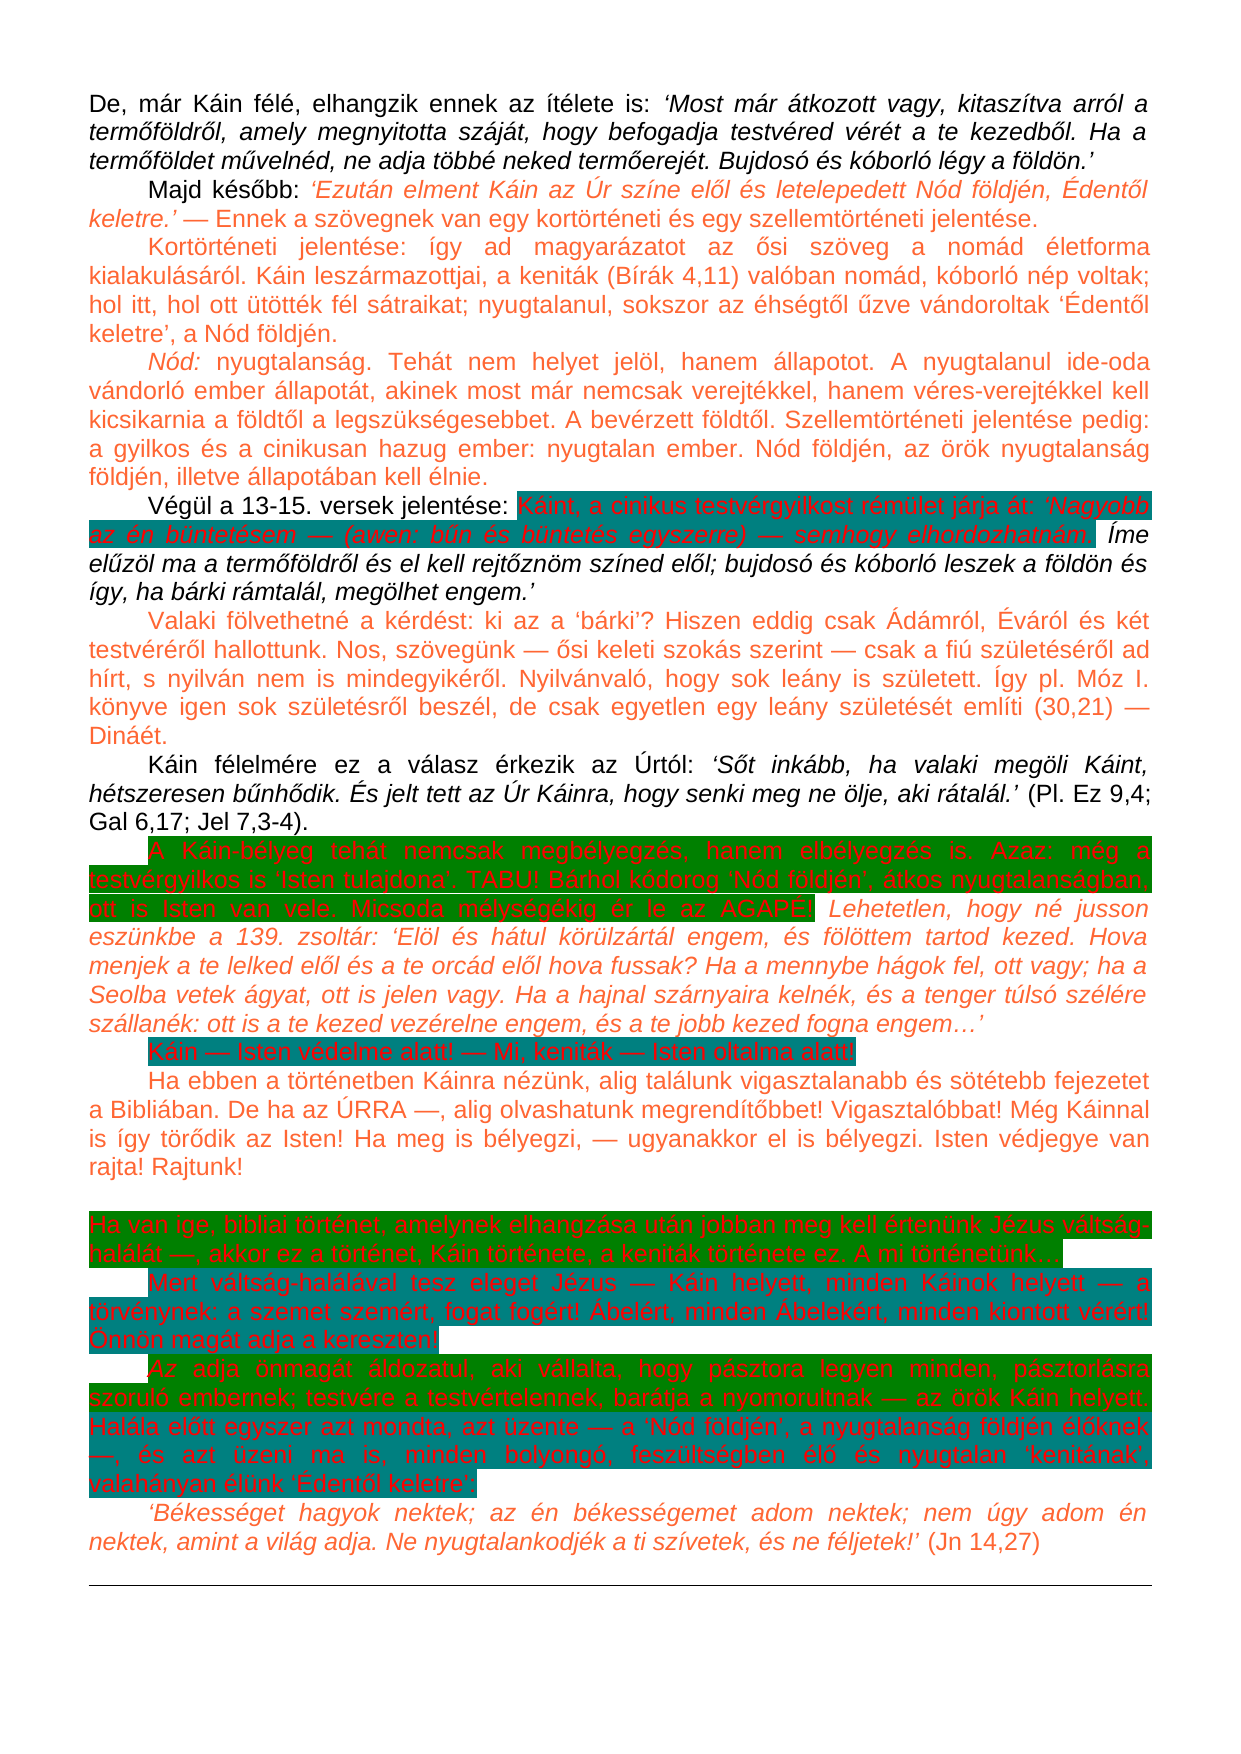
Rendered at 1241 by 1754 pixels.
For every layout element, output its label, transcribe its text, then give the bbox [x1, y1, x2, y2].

text Mert váltság-halálával tesz eleget Jézus — Káin helyett, minden Káinok helyett — a törvénynek: a szemet szemért, fogat fogért! Ábelért, minden Ábelekért, minden kiontott vérért! Önnön magát adja a kereszten! [88, 1268, 1152, 1354]
text Kortörténeti jelentése: így ad magyarázatot az ősi szöveg a nomád életforma kialakulásáról. Káin leszármazottjai, a keniták (Bírák 4,11) valóban nomád, kóborló nép voltak; hol itt, hol ott ütötték fél sátraikat; nyugtalanul, sokszor az éhségtől űzve vándoroltak ‘Édentől keletre’, a Nód földjén. [88, 232, 1152, 347]
text Nód: nyugtalanság. Tehát nem helyet jelöl, hanem állapotot. A nyugtalanul ide-oda vándorló ember állapotát, akinek most már nemcsak verejtékkel, hanem véres-verejtékkel kell kicsikarnia a földtől a legszükségesebbet. A bevérzett földtől. Szellemtörténeti jelentése pedig: a gyilkos és a cinikusan hazug ember: nyugtalan ember. Nód földjén, az örök nyugtalanság földjén, illetve állapotában kell élnie. [88, 347, 1152, 491]
text Ha ebben a történetben Káinra nézünk, alig találunk vigasztalanabb és sötétebb fejezetet a Bibliában. De ha az ÚRRA —, alig olvashatunk megrendítőbbet! Vigasztalóbbat! Még Káinnal is így törődik az Isten! Ha meg is bélyegzi, — ugyanakkor el is bélyegzi. Isten védjegye van rajta! Rajtunk! [88, 1066, 1152, 1181]
text Káin félelmére ez a válasz érkezik az Úrtól: ‘Sőt inkább, ha valaki megöli Káint, hétszeresen bűnhődik. És jelt tett az Úr Káinra, hogy senki meg ne ölje, aki rátalál.’ (Pl. Ez 9,4; Gal 6,17; Jel 7,3-4). [88, 750, 1152, 836]
text Az adja önmagát áldozatul, aki vállalta, hogy pásztora legyen minden, pásztorlásra szoruló embernek; testvére a testvértelennek, barátja a nyomorultnak — az örök Káin helyett. Halála előtt egyszer azt mondta, azt üzente — a ‘Nód földjén’, a nyugtalanság földjén élőknek —, és azt üzeni ma is, minden bolyongó, feszültségben élő és nyugtalan ‘kenitának’, valahányan élünk ‘Édentől keletre’: [88, 1354, 1152, 1498]
text Káin — Isten védelme alatt! — Mi, keniták — Isten oltalma alatt! [88, 1037, 1152, 1066]
text A Káin-bélyeg tehát nemcsak megbélyegzés, hanem elbélyegzés is. Azaz: még a testvérgyilkos is ‘Isten tulajdona’. TABU! Bárhol kódorog ‘Nód földjén’, átkos nyugtalanságban, ott is Isten van vele. Micsoda mélységékig ér le az AGAPÉ! Lehetetlen, hogy né jusson eszünkbe a 139. zsoltár: ‘Elöl és hátul körülzártál engem, és fölöttem tartod kezed. Hova menjek a te lelked elől és a te orcád elől hova fussak? Ha a mennybe hágok fel, ott vagy; ha a Seolba vetek ágyat, ott is jelen vagy. Ha a hajnal szárnyaira kelnék, és a tenger túlsó szélére szállanék: ott is a te kezed vezérelne engem, és a te jobb kezed fogna engem…’ [88, 836, 1152, 1037]
text Valaki fölvethetné a kérdést: ki az a ‘bárki’? Hiszen eddig csak Ádámról, Éváról és két testvéréről hallottunk. Nos, szövegünk — ősi keleti szokás szerint — csak a fiú születéséről ad hírt, s nyilván nem is mindegyikéről. Nyilvánvaló, hogy sok leány is született. Így pl. Móz I. könyve igen sok születésről beszél, de csak egyetlen egy leány születését említi (30,21) — Dináét. [88, 606, 1152, 750]
text Ha van ige, bibliai történet, amelynek elhangzása után jobban meg kell értenünk Jézus váltság-halálát —, akkor ez a történet, Káin története, a keniták története ez. A mi történetünk… [88, 1211, 1152, 1268]
text De, már Káin félé, elhangzik ennek az ítélete is: ‘Most már átkozott vagy, kitaszítva arról a termőföldről, amely megnyitotta száját, hogy befogadja testvéred vérét a te kezedből. Ha a termőföldet művelnéd, ne adja többé neked termőerejét. Bujdosó és kóborló légy a földön.’ [88, 88, 1152, 175]
text Majd később: ‘Ezután elment Káin az Úr színe elől és letelepedett Nód földjén, Édentől keletre.’ — Ennek a szövegnek van egy kortörténeti és egy szellemtörténeti jelentése. [88, 175, 1152, 232]
text Végül a 13-15. versek jelentése: Káint, a cinikus testvérgyilkost rémület járja át: ‘Nagyobb az én büntetésem — (awen: bűn és büntetés egyszerre) — semhogy elhordozhatnám. Íme elűzöl ma a termőföldről és el kell rejtőznöm színed elől; bujdosó és kóborló leszek a földön és így, ha bárki rámtalál, megölhet engem.’ [88, 491, 1152, 606]
text ‘Békességet hagyok nektek; az én békességemet adom nektek; nem úgy adom én nektek, amint a világ adja. Ne nyugtalankodjék a ti szívetek, és ne féljetek!’ (Jn 14,27) [88, 1498, 1152, 1556]
